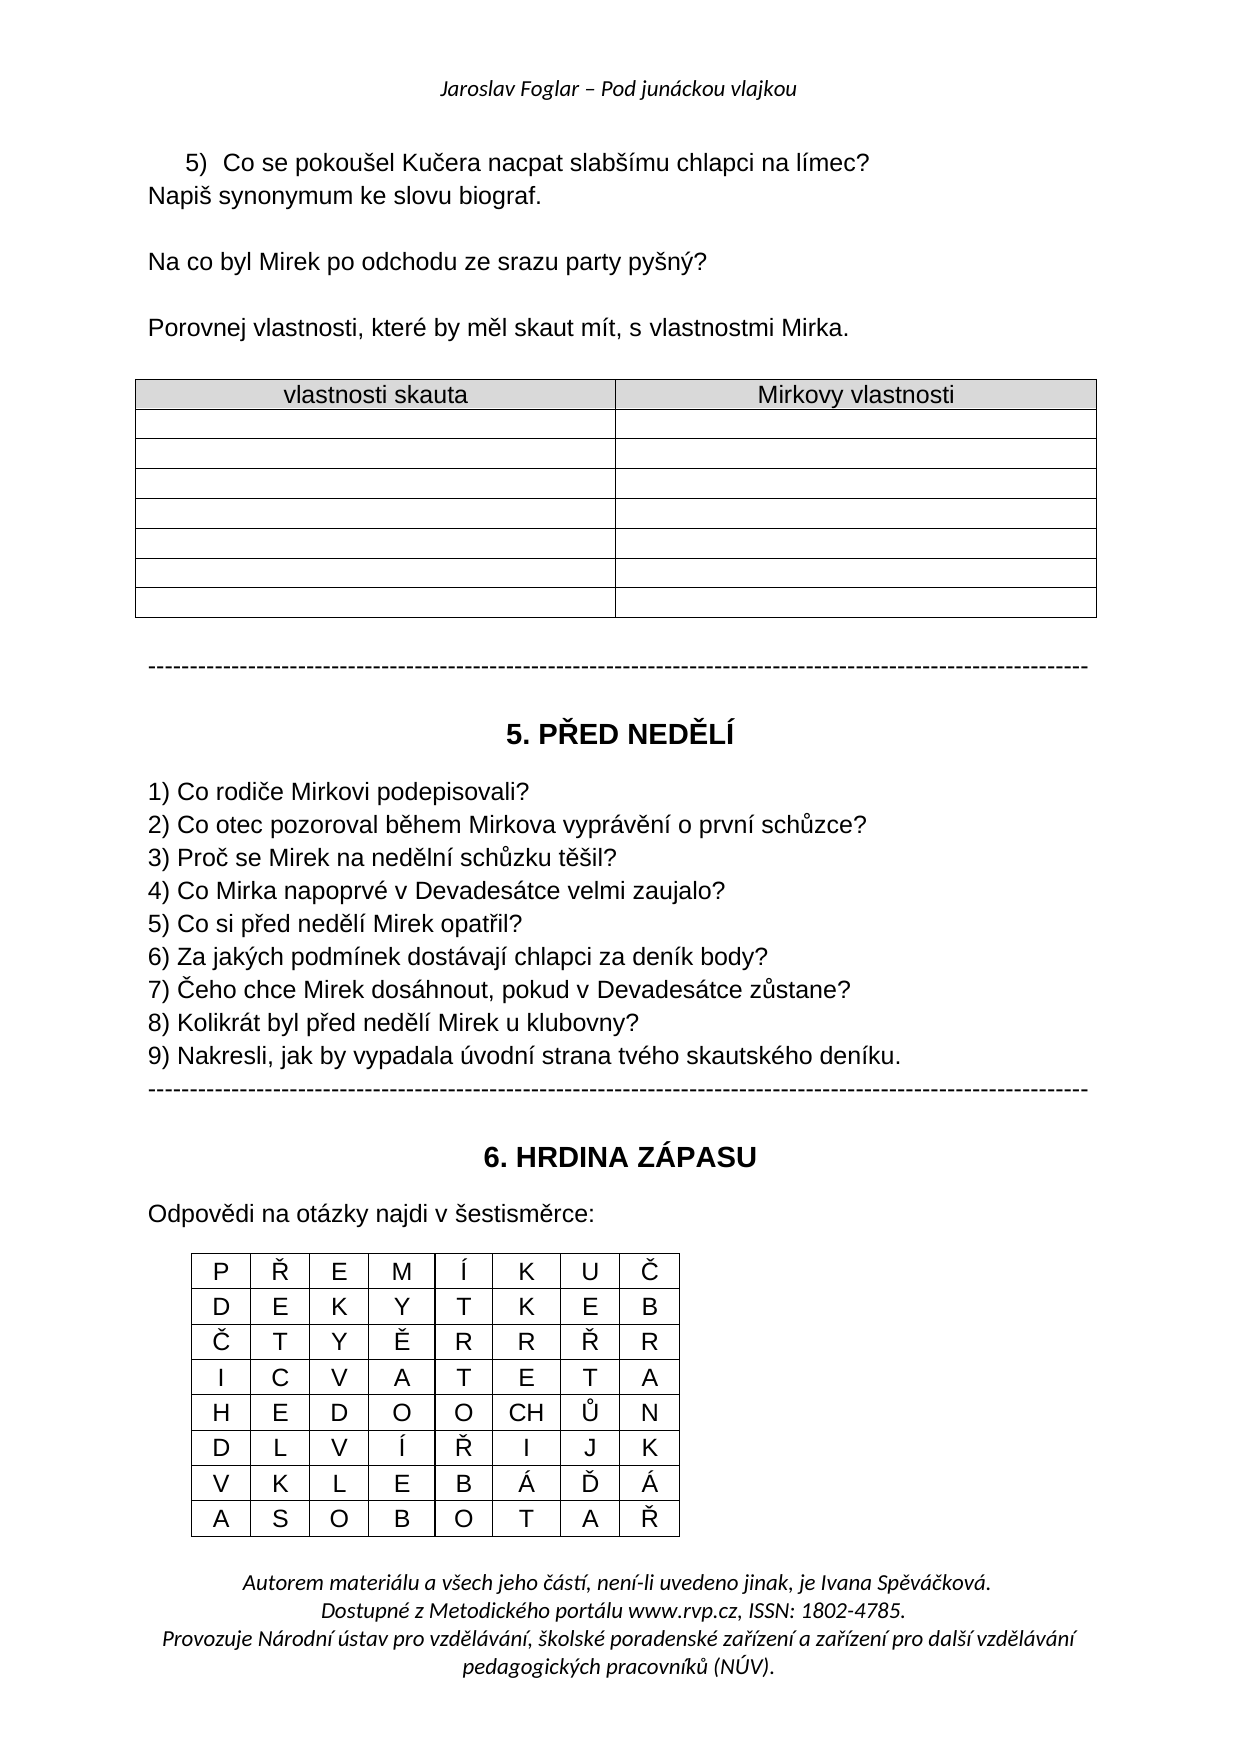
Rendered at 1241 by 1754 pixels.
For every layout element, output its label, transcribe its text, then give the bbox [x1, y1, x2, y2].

table_cell [616, 529, 1096, 557]
text 5. PŘED NEDĚLÍ [148, 717, 1093, 751]
table_cell L [310, 1466, 368, 1500]
table_cell V [310, 1431, 368, 1465]
table_cell Ř [436, 1431, 492, 1465]
table_cell V [310, 1360, 368, 1394]
table_cell [136, 588, 615, 617]
table_cell [616, 410, 1096, 438]
table_cell [136, 559, 615, 587]
text Na co byl Mirek po odchodu ze srazu party pyšný? [148, 247, 1093, 275]
text 3) Proč se Mirek na nedělní schůzku těšil? [148, 843, 1093, 871]
table_cell [616, 499, 1096, 528]
table_cell O [369, 1395, 434, 1429]
table_cell [136, 439, 615, 468]
table_cell K [620, 1431, 679, 1465]
table_header Č [620, 1254, 679, 1288]
table_cell [136, 529, 615, 557]
table_cell T [436, 1289, 492, 1324]
table_cell C [251, 1360, 309, 1394]
table_cell T [436, 1360, 492, 1394]
text Napiš synonymum ke slovu biograf. [148, 181, 1093, 209]
table_cell R [436, 1325, 492, 1359]
table_cell K [493, 1289, 560, 1324]
table_cell R [620, 1325, 679, 1359]
table_cell E [251, 1289, 309, 1324]
table_cell Á [493, 1466, 560, 1500]
text 8) Kolikrát byl před nedělí Mirek u klubovny? [148, 1008, 1093, 1036]
table_cell T [251, 1325, 309, 1359]
table_cell E [493, 1360, 560, 1394]
table_header Mirkovy vlastnosti [616, 380, 1096, 408]
text 4) Co Mirka napoprvé v Devadesátce velmi zaujalo? [148, 876, 1093, 904]
table_cell T [493, 1501, 560, 1536]
table_cell Ď [561, 1466, 619, 1500]
table_header U [561, 1254, 619, 1288]
table_header vlastnosti skauta [136, 380, 615, 408]
text ----------------------------------------------------------------------------------------------------------------- [148, 1074, 1093, 1102]
table_cell Ě [369, 1325, 434, 1359]
table_cell Č [192, 1325, 250, 1359]
table_cell N [620, 1395, 679, 1429]
table_cell D [310, 1395, 368, 1429]
table_cell R [493, 1325, 560, 1359]
table_cell [616, 559, 1096, 587]
table_cell [136, 469, 615, 498]
text Porovnej vlastnosti, které by měl skaut mít, s vlastnostmi Mirka. [148, 313, 1093, 341]
text 7) Čeho chce Mirek dosáhnout, pokud v Devadesátce zůstane? [148, 975, 1093, 1003]
text 9) Nakresli, jak by vypadala úvodní strana tvého skautského deníku. [148, 1041, 1093, 1069]
table_cell A [192, 1501, 250, 1536]
table_header Í [436, 1254, 492, 1288]
table_cell L [251, 1431, 309, 1465]
table_cell [136, 410, 615, 438]
table_cell J [561, 1431, 619, 1465]
text 1) Co rodiče Mirkovi podepisovali? [148, 777, 1093, 805]
table_cell [616, 588, 1096, 617]
table_cell A [561, 1501, 619, 1536]
table_cell Á [620, 1466, 679, 1500]
text 2) Co otec pozoroval během Mirkova vyprávění o první schůzce? [148, 809, 1093, 838]
table_cell K [251, 1466, 309, 1500]
table_cell [136, 499, 615, 528]
table_cell K [310, 1289, 368, 1324]
table_cell E [251, 1395, 309, 1429]
text 6) Za jakých podmínek dostávají chlapci za deník body? [148, 942, 1093, 970]
table_cell T [561, 1360, 619, 1394]
table_cell B [620, 1289, 679, 1324]
text 5) Co si před nedělí Mirek opatřil? [148, 909, 1093, 937]
text ----------------------------------------------------------------------------------------------------------------- [148, 651, 1093, 680]
list Co se pokoušel Kučera nacpat slabšímu chlapci na límec? [185, 148, 1093, 176]
table_cell H [192, 1395, 250, 1429]
table_header K [493, 1254, 560, 1288]
table_cell E [561, 1289, 619, 1324]
table_cell [616, 469, 1096, 498]
table_header E [310, 1254, 368, 1288]
table_header P [192, 1254, 250, 1288]
table_cell O [436, 1395, 492, 1429]
table_cell Y [310, 1325, 368, 1359]
table_cell A [369, 1360, 434, 1394]
table_cell I [493, 1431, 560, 1465]
table_cell A [620, 1360, 679, 1394]
table_header Ř [251, 1254, 309, 1288]
table_cell B [436, 1466, 492, 1500]
table_cell I [192, 1360, 250, 1394]
table_cell B [369, 1501, 434, 1536]
text Odpovědi na otázky najdi v šestisměrce: [148, 1199, 1093, 1228]
table_cell O [436, 1501, 492, 1536]
table_cell D [192, 1431, 250, 1465]
table_cell D [192, 1289, 250, 1324]
table_cell [616, 439, 1096, 468]
table_cell Y [369, 1289, 434, 1324]
table_cell Ř [561, 1325, 619, 1359]
table_cell Ř [620, 1501, 679, 1536]
text 6. HRDINA ZÁPASU [148, 1140, 1093, 1173]
table_header M [369, 1254, 434, 1288]
table_cell E [369, 1466, 434, 1500]
table_cell V [192, 1466, 250, 1500]
table_cell CH [493, 1395, 560, 1429]
table_cell S [251, 1501, 309, 1536]
table_cell Ů [561, 1395, 619, 1429]
table_cell O [310, 1501, 368, 1536]
table_cell Í [369, 1431, 434, 1465]
